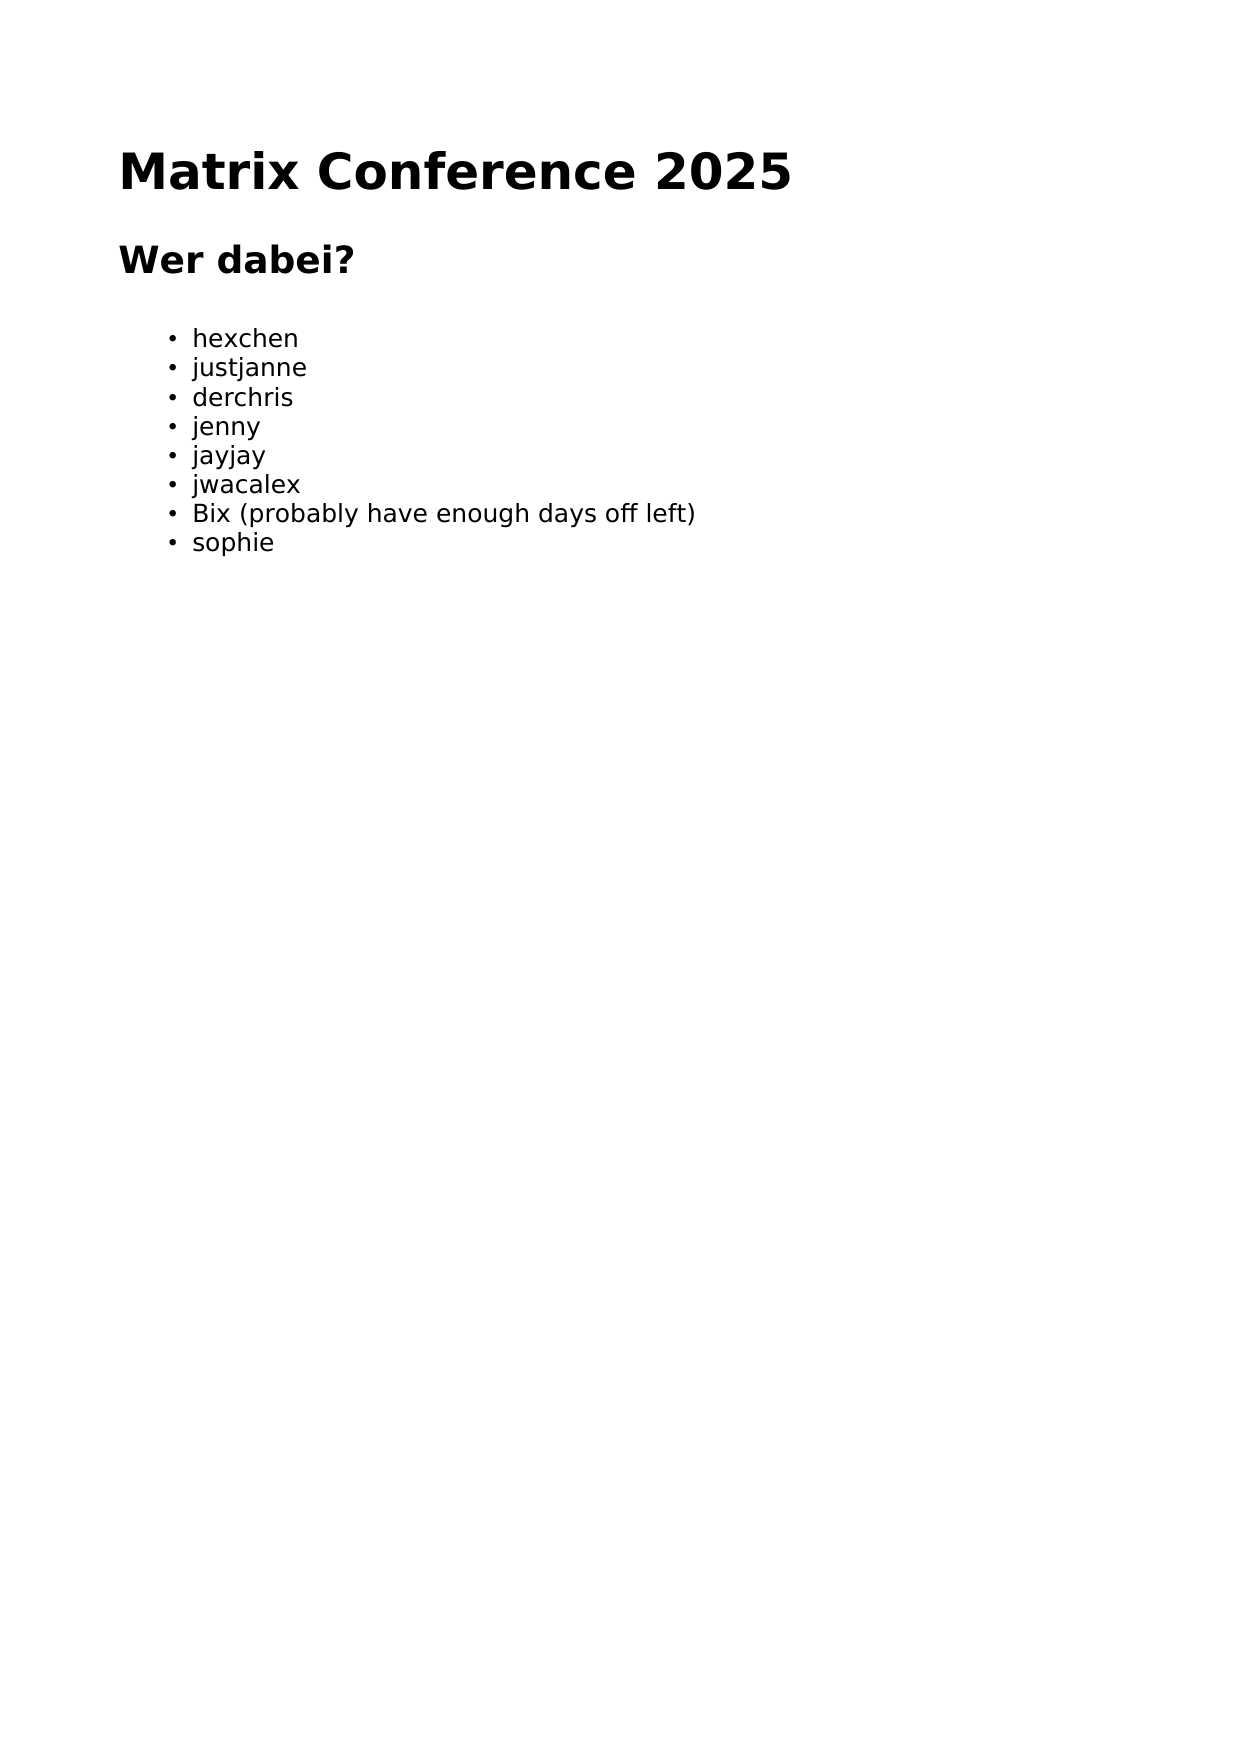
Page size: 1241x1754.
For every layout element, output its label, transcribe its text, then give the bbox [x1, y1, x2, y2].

subtitle Wer dabei? [118, 239, 1122, 282]
list sophie [177, 529, 1122, 558]
subtitle Matrix Conference 2025 [118, 143, 1122, 201]
list derchris [177, 383, 1122, 412]
list Bix (probably have enough days off left) [177, 499, 1122, 529]
list hexchen [177, 324, 1122, 354]
list jayjay [177, 441, 1122, 470]
list jenny [177, 412, 1122, 441]
list jwacalex [177, 470, 1122, 499]
list justjanne [177, 354, 1122, 383]
